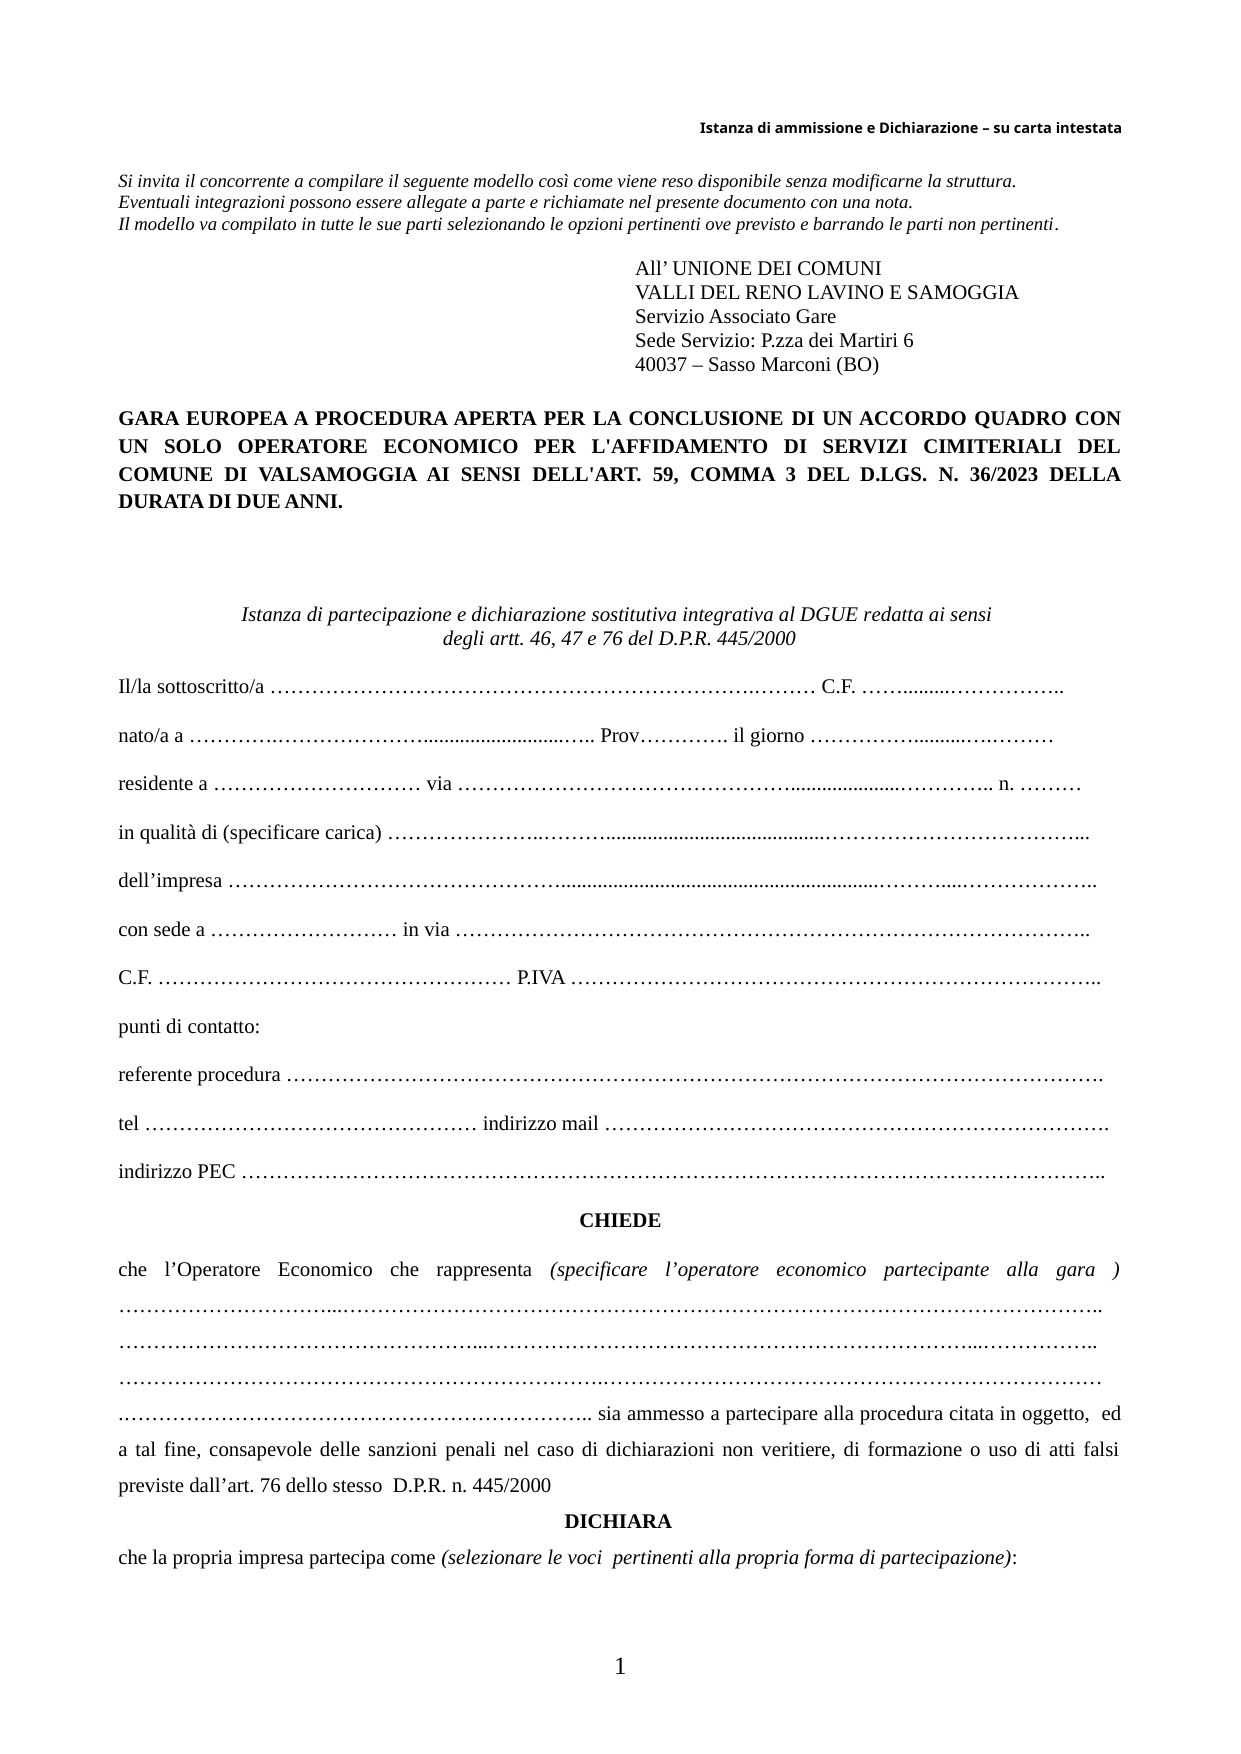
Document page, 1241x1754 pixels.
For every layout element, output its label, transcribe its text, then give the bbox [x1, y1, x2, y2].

text .………………………………………………………….. sia ammesso a partecipare alla procedura citata in oggetto, ed a tal fine, consapevole delle sanzioni penali nel caso di dichiarazioni non veritiere, di formazione o uso di atti falsi previste dall’art. 76 dello stesso D.P.R. n. 445/2000 [118, 1401, 1122, 1497]
text nato/a a ………….…………………...........................….. Prov…………. il giorno ……………..........….……… [118, 723, 1122, 747]
text DICHIARA [118, 1509, 1122, 1533]
text in qualità di (specificare carica) …………………..………..........................................………………………………... [118, 820, 1122, 844]
text punti di contatto: [118, 1014, 1122, 1038]
text tel ………………………………………… indirizzo mail ………………………………………………………………. [118, 1111, 1122, 1135]
text indirizzo PEC …………………………………………………………………………………………………………….. [118, 1159, 1122, 1183]
text VALLI DEL RENO LAVINO E SAMOGGIA [634, 280, 1122, 304]
text referente procedura ………………………………………………………………………………………………………. [118, 1062, 1122, 1086]
text Eventuali integrazioni possono essere allegate a parte e richiamate nel presente documento con una nota. [118, 191, 1122, 213]
text che la propria impresa partecipa come (selezionare le voci pertinenti alla propria forma di partecipazione): [118, 1545, 1122, 1569]
text ……………………………………………...……………………………………………………………...…………….. [118, 1329, 1122, 1353]
text …………………………………………………………….……………………………………………………………… [118, 1365, 1122, 1389]
text C.F. …………………………………………… P.IVA ………………………………………………………………….. [118, 965, 1122, 989]
text Istanza di partecipazione e dichiarazione sostitutiva integrativa al DGUE redatta ai sensi [118, 602, 1122, 626]
text Servizio Associato Gare [634, 304, 1122, 328]
text che l’Operatore Economico che rappresenta (specificare l’operatore economico partecipante alla gara ) …………………………...……………………………………………………………………………………………….. [118, 1257, 1122, 1317]
text dell’impresa ………………………………………….............................................................………....……………….. [118, 868, 1122, 892]
text CHIEDE [118, 1208, 1122, 1232]
text Si invita il concorrente a compilare il seguente modello così come viene reso disponibile senza modificarne la struttura. [118, 170, 1122, 191]
text All’ UNIONE DEI COMUNI [634, 256, 1122, 280]
text residente a ………………………… via ………………………………………….....................………….. n. ……… [118, 771, 1122, 795]
text GARA EUROPEA A PROCEDURA APERTA PER LA CONCLUSIONE DI UN ACCORDO QUADRO CON UN SOLO OPERATORE ECONOMICO PER L'AFFIDAMENTO DI SERVIZI CIMITERIALI DEL COMUNE DI VALSAMOGGIA AI SENSI DELL'ART. 59, COMMA 3 DEL D.LGS. N. 36/2023 DELLA DURATA DI DUE ANNI. [118, 406, 1122, 513]
text Istanza di ammissione e Dichiarazione – su carta intestata [673, 118, 1122, 138]
text degli artt. 46, 47 e 76 del D.P.R. 445/2000 [118, 626, 1122, 650]
text Il/la sottoscritto/a …………………………………………………………….……… C.F. …….........…………….. [118, 674, 1122, 698]
text con sede a ……………………… in via ……………………………………………………………………………….. [118, 917, 1122, 941]
text 40037 – Sasso Marconi (BO) [634, 352, 1122, 376]
text Sede Servizio: P.zza dei Martiri 6 [634, 328, 1122, 352]
text Il modello va compilato in tutte le sue parti selezionando le opzioni pertinenti ove previsto e barrando le parti non pertinenti. [118, 213, 1122, 234]
